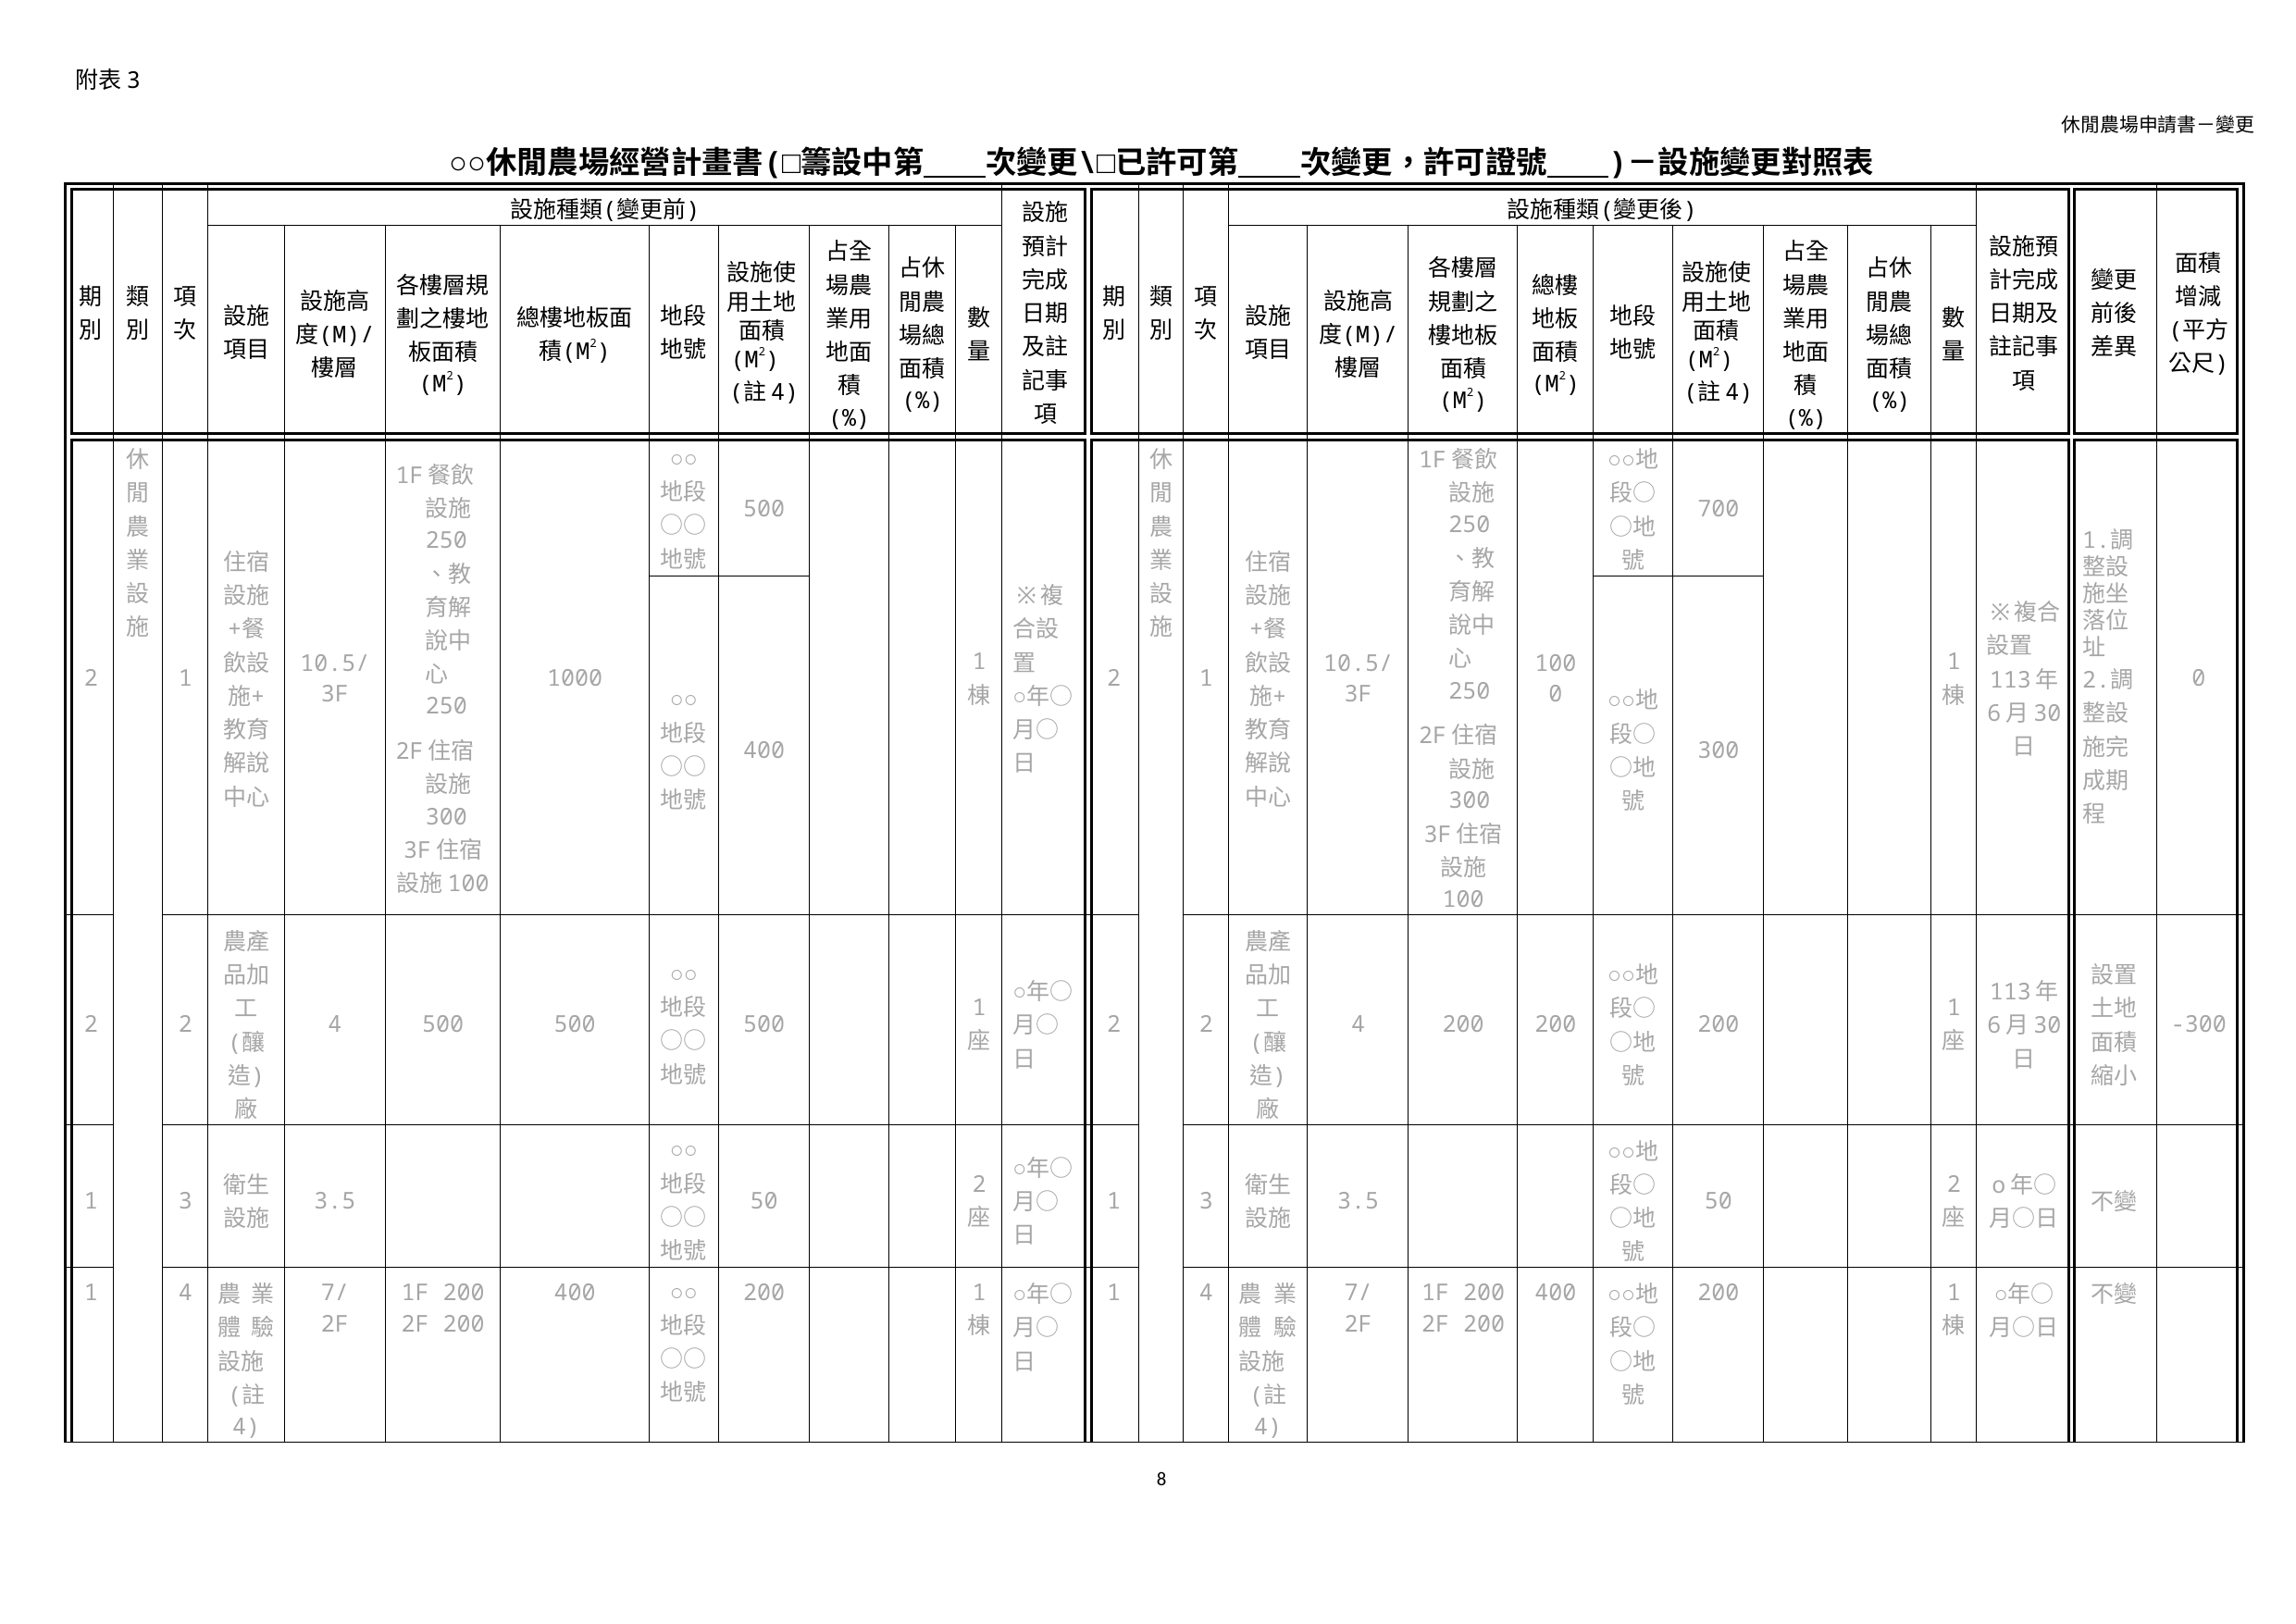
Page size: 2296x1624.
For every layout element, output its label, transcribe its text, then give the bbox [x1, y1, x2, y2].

table_cell 不變 [2076, 1268, 2156, 1441]
table_cell 設施使用土地面積(M2) (註4) [1673, 226, 1763, 432]
table_cell ○○地段○○地號 [650, 576, 718, 914]
table_cell 占全場農業用地面積 (%) [1764, 226, 1847, 432]
table_cell 500 [501, 915, 649, 1124]
table_cell ○○地段○○地號 [1594, 576, 1672, 914]
table_header 設施種類(變更前) [208, 191, 1001, 224]
table_cell [501, 1125, 649, 1267]
table_cell [650, 435, 718, 439]
table_cell 400 [719, 576, 809, 914]
table_cell [1848, 1268, 1930, 1441]
table_cell 400 [1518, 1268, 1593, 1441]
table_cell 休閒農業設施 [114, 441, 162, 1441]
table_cell [810, 1268, 888, 1441]
table_cell [2157, 1125, 2236, 1267]
table_cell 10.5/3F [1308, 441, 1408, 914]
table_cell 1棟 [956, 441, 1001, 914]
table_cell [1848, 441, 1930, 914]
table_cell 1棟 [1931, 441, 1976, 914]
table_cell [889, 915, 955, 1124]
table_cell 4 [163, 1268, 207, 1441]
table_cell 2 [68, 432, 113, 914]
table_cell 農產品加工(釀造)廠 [208, 915, 284, 1124]
table_header 設施種類(變更後) [1229, 191, 1976, 224]
table_cell 1 [163, 441, 207, 914]
table_cell 3.5 [1308, 1125, 1408, 1267]
table_cell 1000 [501, 441, 649, 914]
table_cell 3.5 [285, 1125, 385, 1267]
table_cell 總樓地板面積(M2) [1518, 226, 1593, 432]
table_cell 2座 [1931, 1125, 1976, 1267]
table_cell ○○地段○○地號 [650, 1125, 718, 1267]
table_cell [1518, 435, 1593, 439]
table_cell [1848, 435, 1930, 439]
table_cell 數量 [1931, 226, 1976, 432]
table_cell 設施高度(M)/樓層 [285, 226, 385, 432]
table_cell ※複合設置 ○年○月○日 [1002, 432, 1088, 914]
table_cell 1棟 [1931, 1268, 1976, 1441]
table_cell ○○地段○○地號 [1594, 1125, 1672, 1267]
table_cell ○年○月○日 [1977, 1268, 2067, 1441]
table_cell 400 [501, 1268, 649, 1441]
table_cell 住宿設施+餐飲設施+教育解說中心 [1229, 441, 1307, 914]
table_cell [1308, 435, 1408, 439]
table_cell [810, 915, 888, 1124]
table_cell 1F餐飲設施250、教育解說中心250 2F住宿設施300 3F住宿設施100 [386, 441, 500, 914]
table_cell [1184, 435, 1228, 439]
table_cell [956, 435, 1001, 439]
table_cell [810, 441, 888, 914]
table_cell [285, 435, 385, 439]
table_header 面積增減(平方公尺) [2157, 185, 2240, 432]
table_cell 農產品加工(釀造)廠 [1229, 915, 1307, 1124]
table_cell 500 [719, 441, 809, 576]
table_cell 2 [1093, 915, 1138, 1124]
table_cell 4 [1308, 915, 1408, 1124]
table_cell [1594, 435, 1672, 439]
table_cell -300 [2157, 915, 2236, 1124]
table_cell 占全場農業用地面積 (%) [810, 226, 888, 432]
table_cell 1棟 [956, 1268, 1001, 1441]
table_cell 200 [1673, 915, 1763, 1124]
table_cell 2 [1088, 432, 1138, 914]
table_cell 50 [719, 1125, 809, 1267]
table_cell [1229, 435, 1307, 439]
table_cell [889, 1268, 955, 1441]
table_cell 3 [163, 1125, 207, 1267]
table_cell 50 [1673, 1125, 1763, 1267]
table_cell 衛生設施 [208, 1125, 284, 1267]
table_cell 不變 [2076, 1125, 2156, 1267]
table_cell [1139, 435, 1183, 439]
table_cell ○年○月○日 [1002, 1268, 1084, 1441]
table_cell ○○地段○○地號 [1594, 1268, 1672, 1441]
table_cell 200 [1409, 915, 1517, 1124]
table_cell 10.5/3F [285, 441, 385, 914]
table_cell 500 [719, 915, 809, 1124]
table_cell [163, 435, 207, 439]
table_header 期別 [1088, 185, 1138, 432]
table_cell 1F餐飲設施250、教育解說中心250 2F住宿設施300 3F住宿設施100 [1409, 441, 1517, 914]
table_cell [208, 435, 284, 439]
table_cell 設施使用土地面積(M2) (註4) [719, 226, 809, 432]
table_cell 總樓地板面積(M2) [501, 226, 649, 432]
table_cell ※複合設置 113年6月30日 [1977, 432, 2072, 914]
table_cell ○○地段○○地號 [1594, 441, 1672, 576]
table_cell 農業體驗設施 (註4) [208, 1268, 284, 1441]
table_cell 1座 [1931, 915, 1976, 1124]
table_cell [1409, 1125, 1517, 1267]
table_cell 1F 200 2F 200 [1409, 1268, 1517, 1441]
table_cell [889, 1125, 955, 1267]
table_cell 500 [386, 915, 500, 1124]
table_cell 2座 [956, 1125, 1001, 1267]
table_cell 農業體驗設施 (註4) [1229, 1268, 1307, 1441]
table_cell 700 [1673, 441, 1763, 576]
table_cell [1764, 1125, 1847, 1267]
table_cell 1 [1093, 1125, 1138, 1267]
table_cell 200 [1518, 915, 1593, 1124]
table_cell 衛生設施 [1229, 1125, 1307, 1267]
table_cell o年○月○日 [1977, 1125, 2067, 1267]
table_cell [1673, 435, 1763, 439]
table_cell 2 [1184, 915, 1228, 1124]
table_cell [1848, 915, 1930, 1124]
table_header 變更前後差異 [2072, 185, 2156, 432]
table_cell 4 [285, 915, 385, 1124]
table_cell ○○地段○○地號 [1594, 915, 1672, 1124]
table_cell 1座 [956, 915, 1001, 1124]
table_cell [1764, 1268, 1847, 1441]
table_header 期別 [68, 185, 113, 432]
table_cell ○年○月○日 [1002, 915, 1084, 1124]
table_cell 占休閒農場總面積(%) [889, 226, 955, 432]
table_cell 各樓層規劃之樓地板面積(M2) [386, 226, 500, 432]
table_cell 7/ 2F [1308, 1268, 1408, 1441]
table_cell ○○地段○○地號 [650, 441, 718, 576]
table_cell 住宿設施+餐飲設施+教育解說中心 [208, 441, 284, 914]
table_cell 占休閒農場總面積(%) [1848, 226, 1930, 432]
table_header 類別 [114, 191, 162, 432]
table_cell 設施 項目 [1229, 226, 1307, 432]
table_cell 1F 200 2F 200 [386, 1268, 500, 1441]
table_cell ○○地段○○地號 [650, 1268, 718, 1441]
table_header 設施預計完成日期及註記事項 [1977, 185, 2072, 432]
table_cell 1000 [1518, 441, 1593, 914]
table_cell 地段 地號 [1594, 226, 1672, 432]
table_cell [1931, 435, 1976, 439]
table_cell 休閒農業設施 [1139, 441, 1183, 1441]
table_cell [501, 435, 649, 439]
table_header 項次 [163, 191, 207, 432]
table_cell 1 [73, 1268, 113, 1441]
table_cell [2157, 1268, 2236, 1441]
table_cell [1764, 915, 1847, 1124]
table_cell [114, 435, 162, 439]
table_cell 2 [163, 915, 207, 1124]
table_header 項次 [1184, 191, 1228, 432]
table_cell [1764, 441, 1847, 914]
table_cell 300 [1673, 576, 1763, 914]
table_cell 0 [2157, 432, 2240, 914]
table_cell 1 [1093, 1268, 1138, 1441]
table_cell [1848, 1125, 1930, 1267]
table_cell 2 [73, 915, 113, 1124]
table_cell 200 [1673, 1268, 1763, 1441]
table_cell 200 [719, 1268, 809, 1441]
table_header 設施預計完成日期及註記事項 [1002, 185, 1088, 432]
table_cell 地段 地號 [650, 226, 718, 432]
table_cell ○○地段○○地號 [650, 915, 718, 1124]
table_cell [1764, 435, 1847, 439]
table_cell [810, 1125, 888, 1267]
text 附表3 [76, 61, 210, 94]
table_cell 7/ 2F [285, 1268, 385, 1441]
table_cell 設置土地面積縮小 [2076, 915, 2156, 1124]
table_cell 1 [1184, 441, 1228, 914]
table_cell [1518, 1125, 1593, 1267]
text [62, 54, 224, 102]
table_cell 1.調整設施坐落位址 2.調整設施完成期程 [2072, 432, 2156, 914]
table_cell 1 [73, 1125, 113, 1267]
table_cell 3 [1184, 1125, 1228, 1267]
text ○○休閒農場經營計畫書(□籌設中第 次變更\□已許可第 次變更，許可證號 )－設施變更對照表 [68, 112, 2254, 182]
table_cell [719, 435, 809, 439]
table_cell 各樓層規劃之樓地板面積(M2) [1409, 226, 1517, 432]
table_cell 113年6月30日 [1977, 915, 2067, 1124]
table_cell 設施高度(M)/樓層 [1308, 226, 1408, 432]
table_cell 數量 [956, 226, 1001, 432]
table_cell [889, 435, 955, 439]
table_header 類別 [1139, 191, 1183, 432]
table_cell [889, 441, 955, 914]
table_cell [386, 1125, 500, 1267]
table_cell 設施 項目 [208, 226, 284, 432]
table_cell ○年○月○日 [1002, 1125, 1084, 1267]
table_cell [810, 435, 888, 439]
table_cell 4 [1184, 1268, 1228, 1441]
